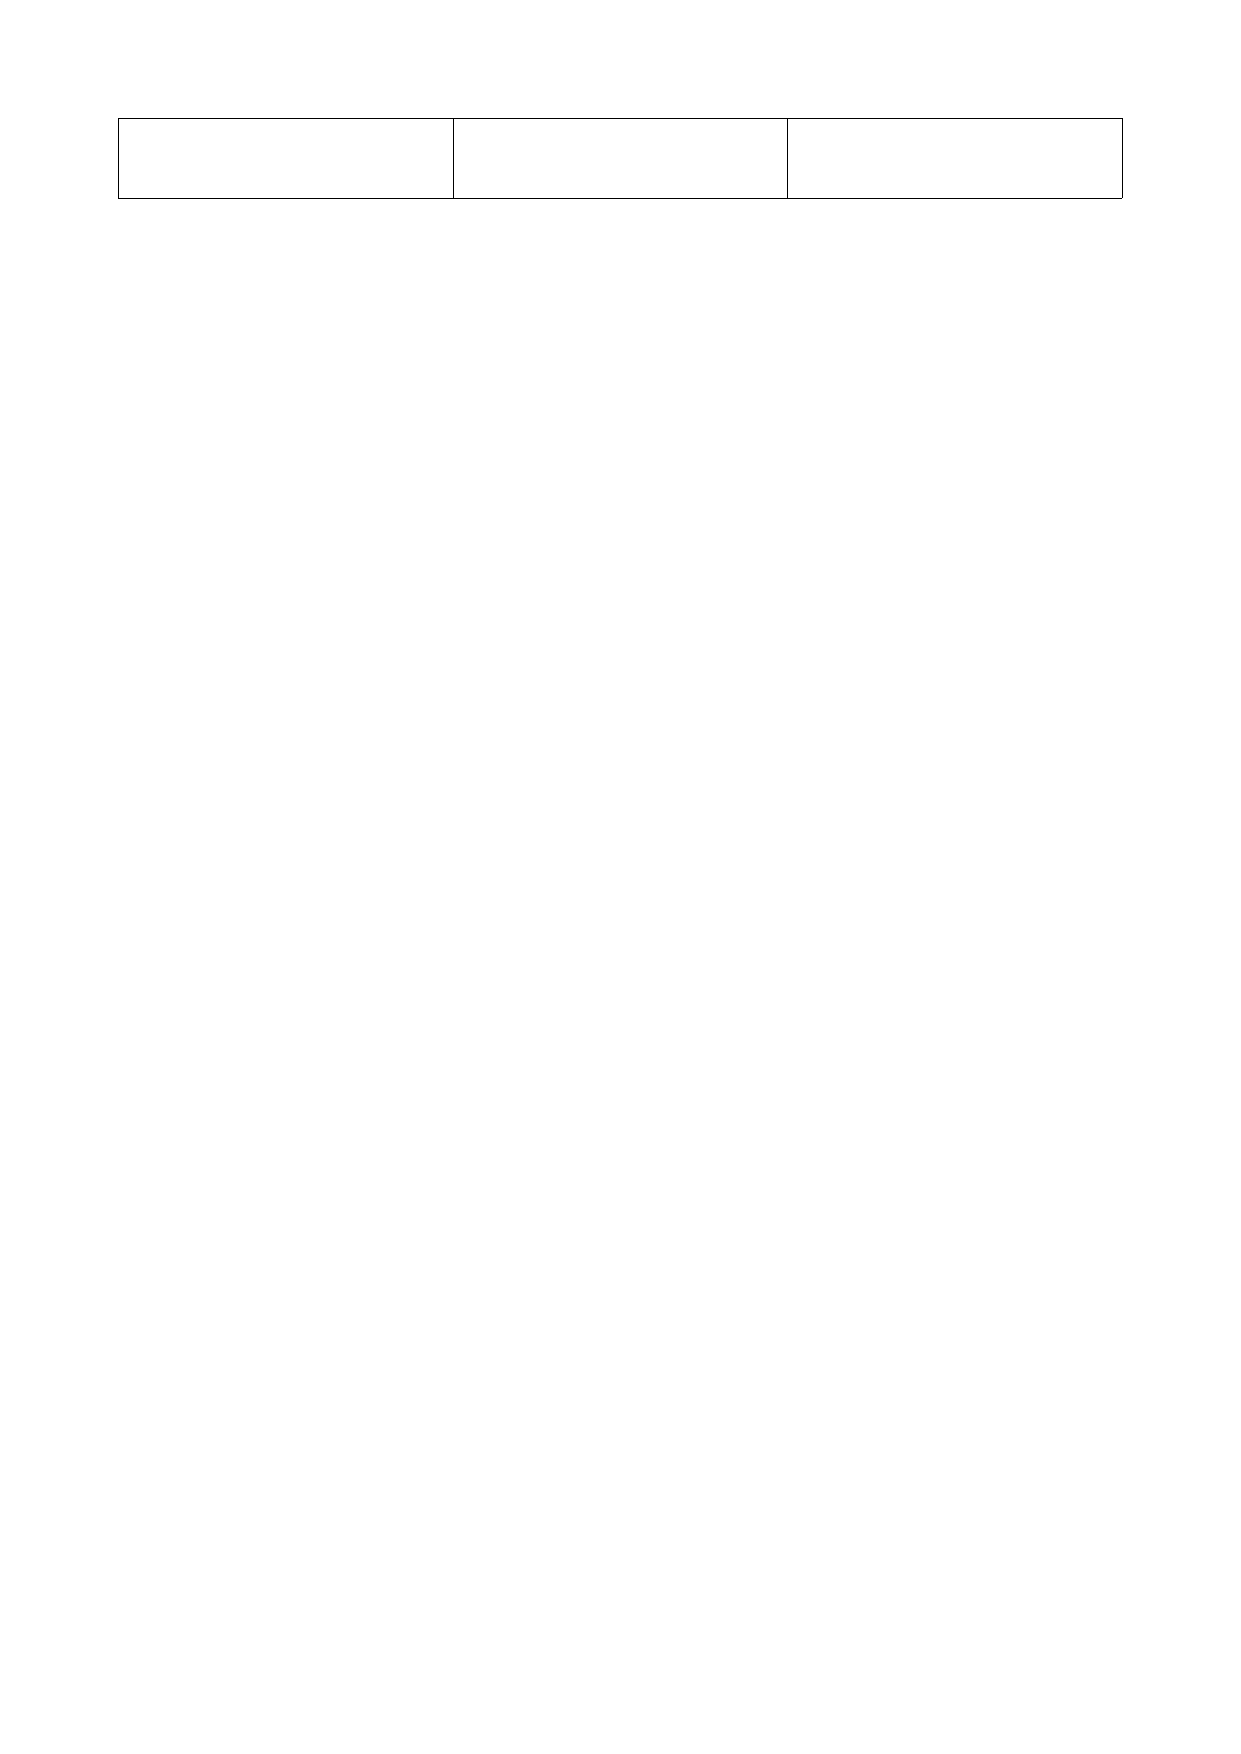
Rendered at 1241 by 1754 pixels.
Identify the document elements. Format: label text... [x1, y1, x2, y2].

table_cell N/A [454, 119, 787, 198]
table_cell [788, 119, 1122, 198]
table_cell Notes on tube condition (e.g. found on ground, insect or liquid inside tube) [119, 119, 453, 198]
